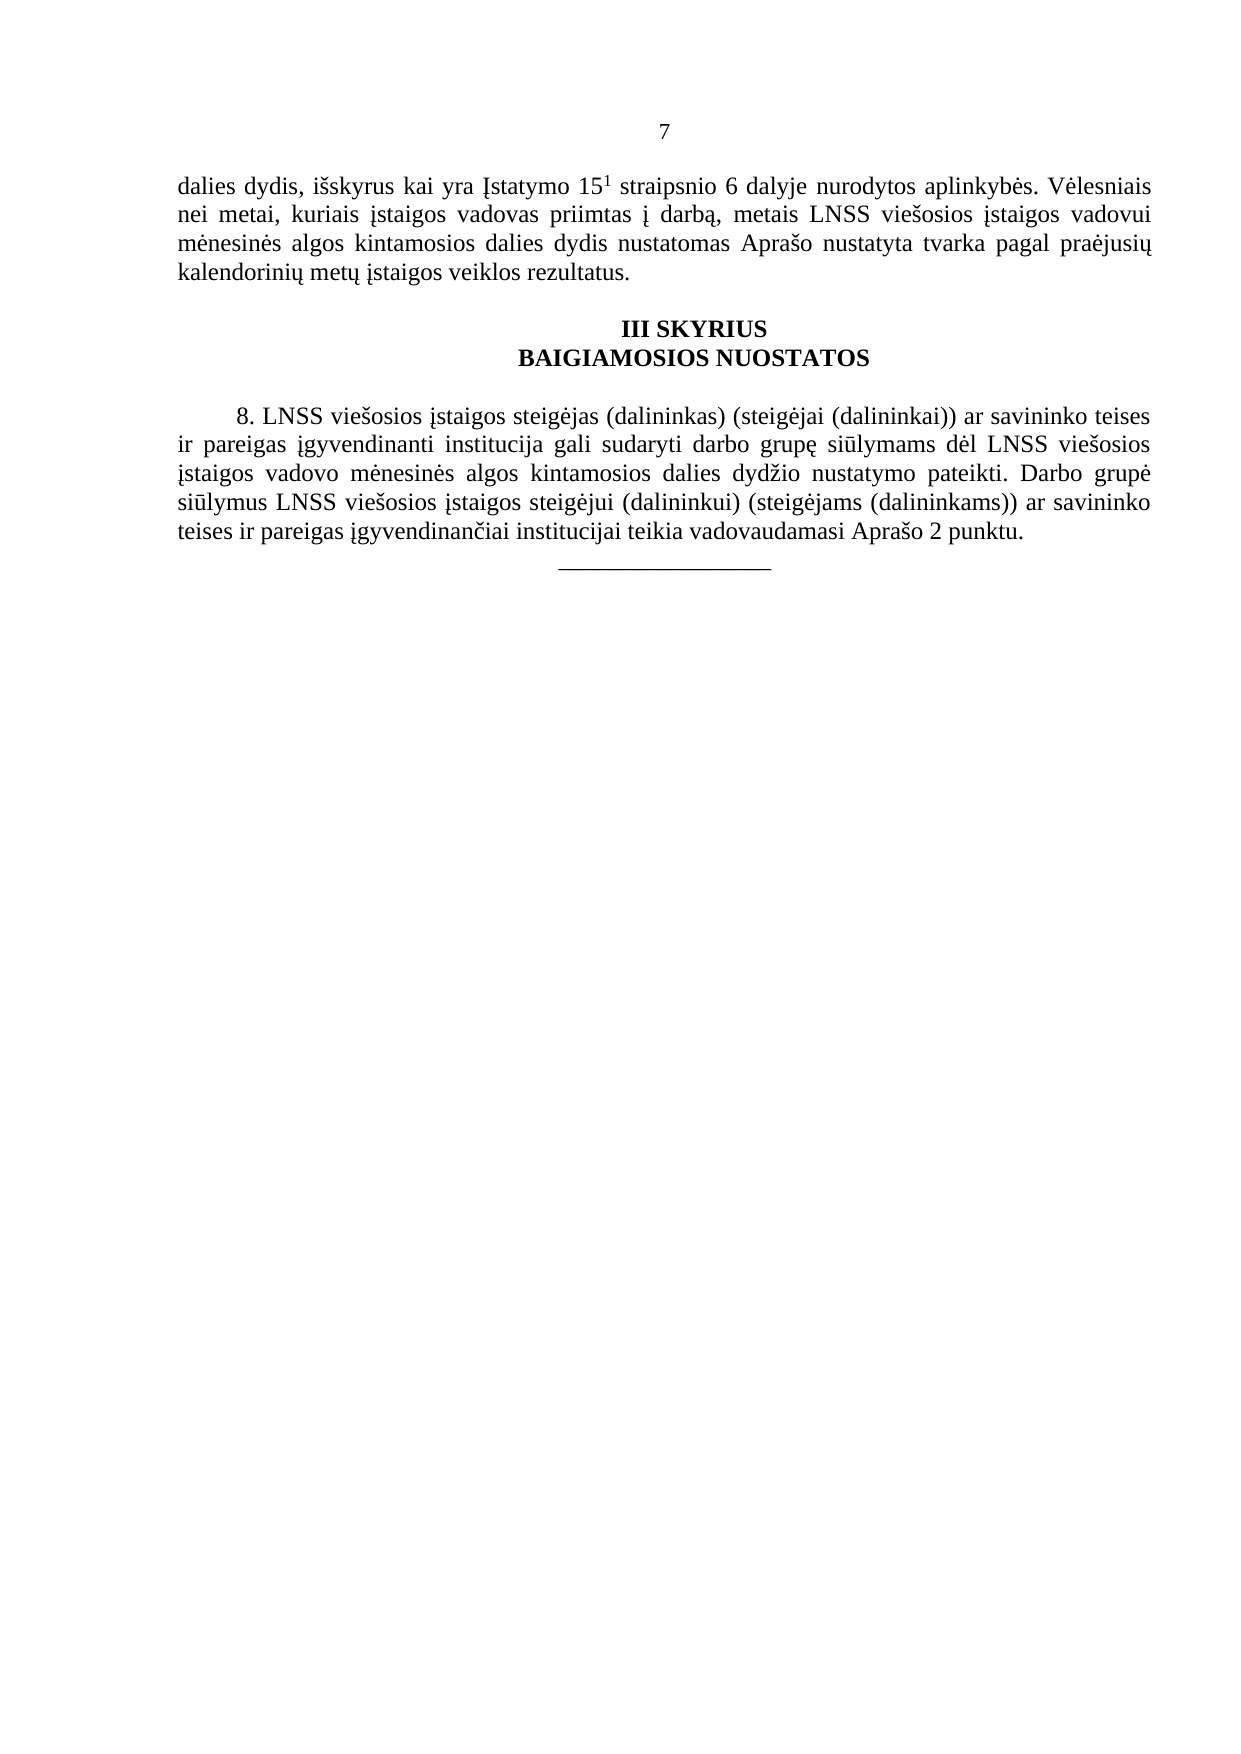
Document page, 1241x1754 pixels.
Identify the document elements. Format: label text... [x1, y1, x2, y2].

text _________________ [177, 544, 1152, 573]
text III SKYRIUS [177, 314, 1152, 343]
text 8. LNSS viešosios įstaigos steigėjas (dalininkas) (steigėjai (dalininkai)) ar savininko teises ir pareigas įgyvendinanti institucija gali sudaryti darbo grupę siūlymams dėl LNSS viešosios įstaigos vadovo mėnesinės algos kintamosios dalies dydžio nustatymo pateikti. Darbo grupė siūlymus LNSS viešosios įstaigos steigėjui (dalininkui) (steigėjams (dalininkams)) ar savininko teises ir pareigas įgyvendinančiai institucijai teikia vadovaudamasi Aprašo 2 punktu. [177, 401, 1152, 544]
text dalies dydis, išskyrus kai yra Įstatymo 151 straipsnio 6 dalyje nurodytos aplinkybės. Vėlesniais nei metai, kuriais įstaigos vadovas priimtas į darbą, metais LNSS viešosios įstaigos vadovui mėnesinės algos kintamosios dalies dydis nustatomas Aprašo nustatyta tvarka pagal praėjusių kalendorinių metų įstaigos veiklos rezultatus. [177, 171, 1152, 286]
text BAIGIAMOSIOS NUOSTATOS [177, 343, 1152, 372]
